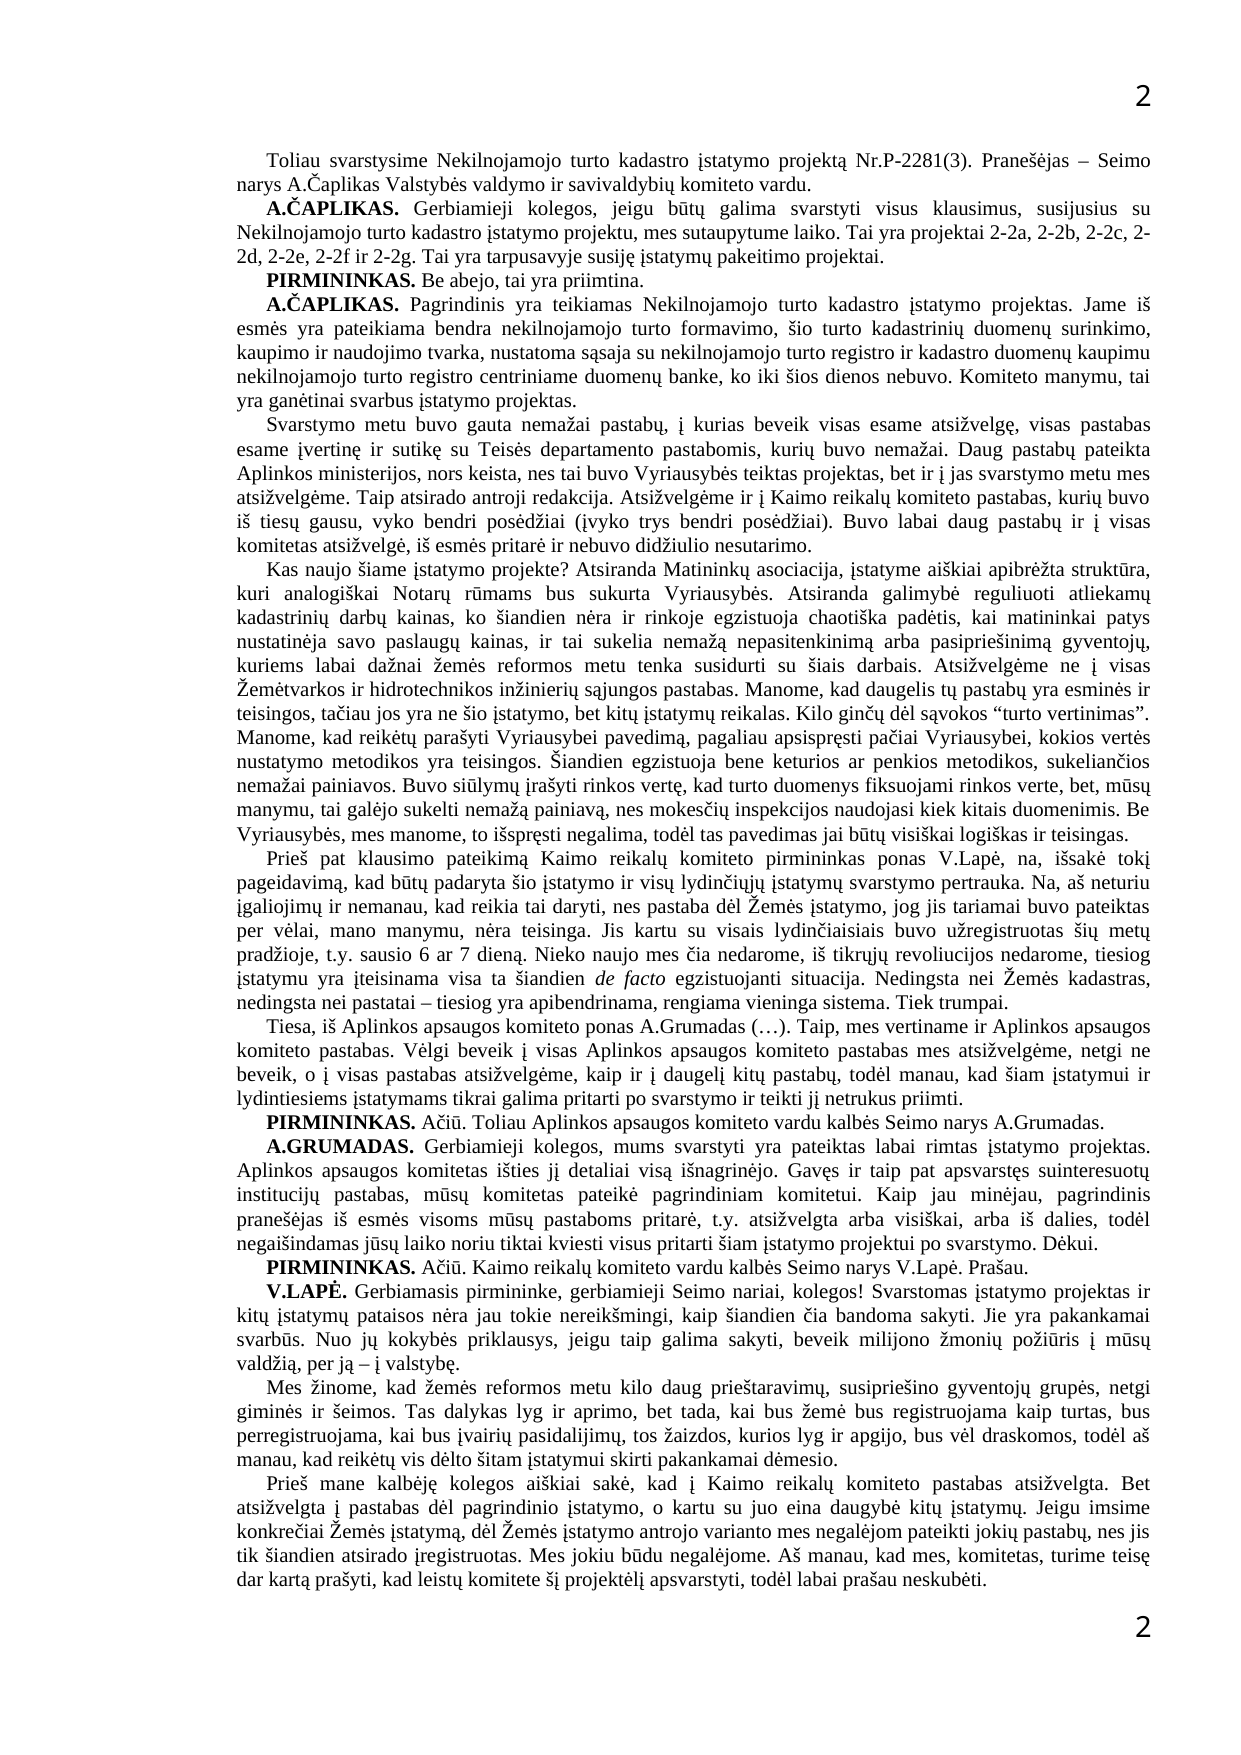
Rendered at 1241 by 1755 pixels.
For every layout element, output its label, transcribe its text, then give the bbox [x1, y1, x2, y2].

text A.ČAPLIKAS. Gerbiamieji kolegos, jeigu būtų galima svarstyti visus klausimus, susijusius su Nekilnojamojo turto kadastro įstatymo projektu, mes sutaupytume laiko. Tai yra projektai 2-2a, 2-2b, 2-2c, 2-2d, 2-2e, 2-2f ir 2-2g. Tai yra tarpusavyje susiję įstatymų pakeitimo projektai. [236, 196, 1152, 268]
text PIRMININKAS. Ačiū. Toliau Aplinkos apsaugos komiteto vardu kalbės Seimo narys A.Grumadas. [236, 1110, 1152, 1134]
text V.LAPĖ. Gerbiamasis pirmininke, gerbiamieji Seimo nariai, kolegos! Svarstomas įstatymo projektas ir kitų įstatymų pataisos nėra jau tokie nereikšmingi, kaip šiandien čia bandoma sakyti. Jie yra pakankamai svarbūs. Nuo jų kokybės priklausys, jeigu taip galima sakyti, beveik milijono žmonių požiūris į mūsų valdžią, per ją – į valstybę. [236, 1279, 1152, 1375]
text Prieš mane kalbėję kolegos aiškiai sakė, kad į Kaimo reikalų komiteto pastabas atsižvelgta. Bet atsižvelgta į pastabas dėl pagrindinio įstatymo, o kartu su juo eina daugybė kitų įstatymų. Jeigu imsime konkrečiai Žemės įstatymą, dėl Žemės įstatymo antrojo varianto mes negalėjom pateikti jokių pastabų, nes jis tik šiandien atsirado įregistruotas. Mes jokiu būdu negalėjome. Aš manau, kad mes, komitetas, turime teisę dar kartą prašyti, kad leistų komitete šį projektėlį apsvarstyti, todėl labai prašau neskubėti. [236, 1471, 1152, 1591]
text Kas naujo šiame įstatymo projekte? Atsiranda Matininkų asociacija, įstatyme aiškiai apibrėžta struktūra, kuri analogiškai Notarų rūmams bus sukurta Vyriausybės. Atsiranda galimybė reguliuoti atliekamų kadastrinių darbų kainas, ko šiandien nėra ir rinkoje egzistuoja chaotiška padėtis, kai matininkai patys nustatinėja savo paslaugų kainas, ir tai sukelia nemažą nepasitenkinimą arba pasipriešinimą gyventojų, kuriems labai dažnai žemės reformos metu tenka susidurti su šiais darbais. Atsižvelgėme ne į visas Žemėtvarkos ir hidrotechnikos inžinierių sąjungos pastabas. Manome, kad daugelis tų pastabų yra esminės ir teisingos, tačiau jos yra ne šio įstatymo, bet kitų įstatymų reikalas. Kilo ginčų dėl sąvokos “turto vertinimas”. Manome, kad reikėtų parašyti Vyriausybei pavedimą, pagaliau apsispręsti pačiai Vyriausybei, kokios vertės nustatymo metodikos yra teisingos. Šiandien egzistuoja bene keturios ar penkios metodikos, sukeliančios nemažai painiavos. Buvo siūlymų įrašyti rinkos vertę, kad turto duomenys fiksuojami rinkos verte, bet, mūsų manymu, tai galėjo sukelti nemažą painiavą, nes mokesčių inspekcijos naudojasi kiek kitais duomenimis. Be Vyriausybės, mes manome, to išspręsti negalima, todėl tas pavedimas jai būtų visiškai logiškas ir teisingas. [236, 557, 1152, 846]
text A.ČAPLIKAS. Pagrindinis yra teikiamas Nekilnojamojo turto kadastro įstatymo projektas. Jame iš esmės yra pateikiama bendra nekilnojamojo turto formavimo, šio turto kadastrinių duomenų surinkimo, kaupimo ir naudojimo tvarka, nustatoma sąsaja su nekilnojamojo turto registro ir kadastro duomenų kaupimu nekilnojamojo turto registro centriniame duomenų banke, ko iki šios dienos nebuvo. Komiteto manymu, tai yra ganėtinai svarbus įstatymo projektas. [236, 292, 1152, 412]
text Mes žinome, kad žemės reformos metu kilo daug prieštaravimų, susipriešino gyventojų grupės, netgi giminės ir šeimos. Tas dalykas lyg ir aprimo, bet tada, kai bus žemė bus registruojama kaip turtas, bus perregistruojama, kai bus įvairių pasidalijimų, tos žaizdos, kurios lyg ir apgijo, bus vėl draskomos, todėl aš manau, kad reikėtų vis dėlto šitam įstatymui skirti pakankamai dėmesio. [236, 1375, 1152, 1471]
text Svarstymo metu buvo gauta nemažai pastabų, į kurias beveik visas esame atsižvelgę, visas pastabas esame įvertinę ir sutikę su Teisės departamento pastabomis, kurių buvo nemažai. Daug pastabų pateikta Aplinkos ministerijos, nors keista, nes tai buvo Vyriausybės teiktas projektas, bet ir į jas svarstymo metu mes atsižvelgėme. Taip atsirado antroji redakcija. Atsižvelgėme ir į Kaimo reikalų komiteto pastabas, kurių buvo iš tiesų gausu, vyko bendri posėdžiai (įvyko trys bendri posėdžiai). Buvo labai daug pastabų ir į visas komitetas atsižvelgė, iš esmės pritarė ir nebuvo didžiulio nesutarimo. [236, 412, 1152, 557]
text PIRMININKAS. Be abejo, tai yra priimtina. [236, 268, 1152, 292]
text Tiesa, iš Aplinkos apsaugos komiteto ponas A.Grumadas (…). Taip, mes vertiname ir Aplinkos apsaugos komiteto pastabas. Vėlgi beveik į visas Aplinkos apsaugos komiteto pastabas mes atsižvelgėme, netgi ne beveik, o į visas pastabas atsižvelgėme, kaip ir į daugelį kitų pastabų, todėl manau, kad šiam įstatymui ir lydintiesiems įstatymams tikrai galima pritarti po svarstymo ir teikti jį netrukus priimti. [236, 1014, 1152, 1110]
text A.GRUMADAS. Gerbiamieji kolegos, mums svarstyti yra pateiktas labai rimtas įstatymo projektas. Aplinkos apsaugos komitetas išties jį detaliai visą išnagrinėjo. Gavęs ir taip pat apsvarstęs suinteresuotų institucijų pastabas, mūsų komitetas pateikė pagrindiniam komitetui. Kaip jau minėjau, pagrindinis pranešėjas iš esmės visoms mūsų pastaboms pritarė, t.y. atsižvelgta arba visiškai, arba iš dalies, todėl negaišindamas jūsų laiko noriu tiktai kviesti visus pritarti šiam įstatymo projektui po svarstymo. Dėkui. [236, 1134, 1152, 1254]
text PIRMININKAS. Ačiū. Kaimo reikalų komiteto vardu kalbės Seimo narys V.Lapė. Prašau. [236, 1254, 1152, 1279]
text Prieš pat klausimo pateikimą Kaimo reikalų komiteto pirmininkas ponas V.Lapė, na, išsakė tokį pageidavimą, kad būtų padaryta šio įstatymo ir visų lydinčiųjų įstatymų svarstymo pertrauka. Na, aš neturiu įgaliojimų ir nemanau, kad reikia tai daryti, nes pastaba dėl Žemės įstatymo, jog jis tariamai buvo pateiktas per vėlai, mano manymu, nėra teisinga. Jis kartu su visais lydinčiaisiais buvo užregistruotas šių metų pradžioje, t.y. sausio 6 ar 7 dieną. Nieko naujo mes čia nedarome, iš tikrųjų revoliucijos nedarome, tiesiog įstatymu yra įteisinama visa ta šiandien de facto egzistuojanti situacija. Nedingsta nei Žemės kadastras, nedingsta nei pastatai – tiesiog yra apibendrinama, rengiama vieninga sistema. Tiek trumpai. [236, 846, 1152, 1014]
text Toliau svarstysime Nekilnojamojo turto kadastro įstatymo projektą Nr.P-2281(3). Pranešėjas – Seimo narys A.Čaplikas Valstybės valdymo ir savivaldybių komiteto vardu. [236, 148, 1152, 196]
